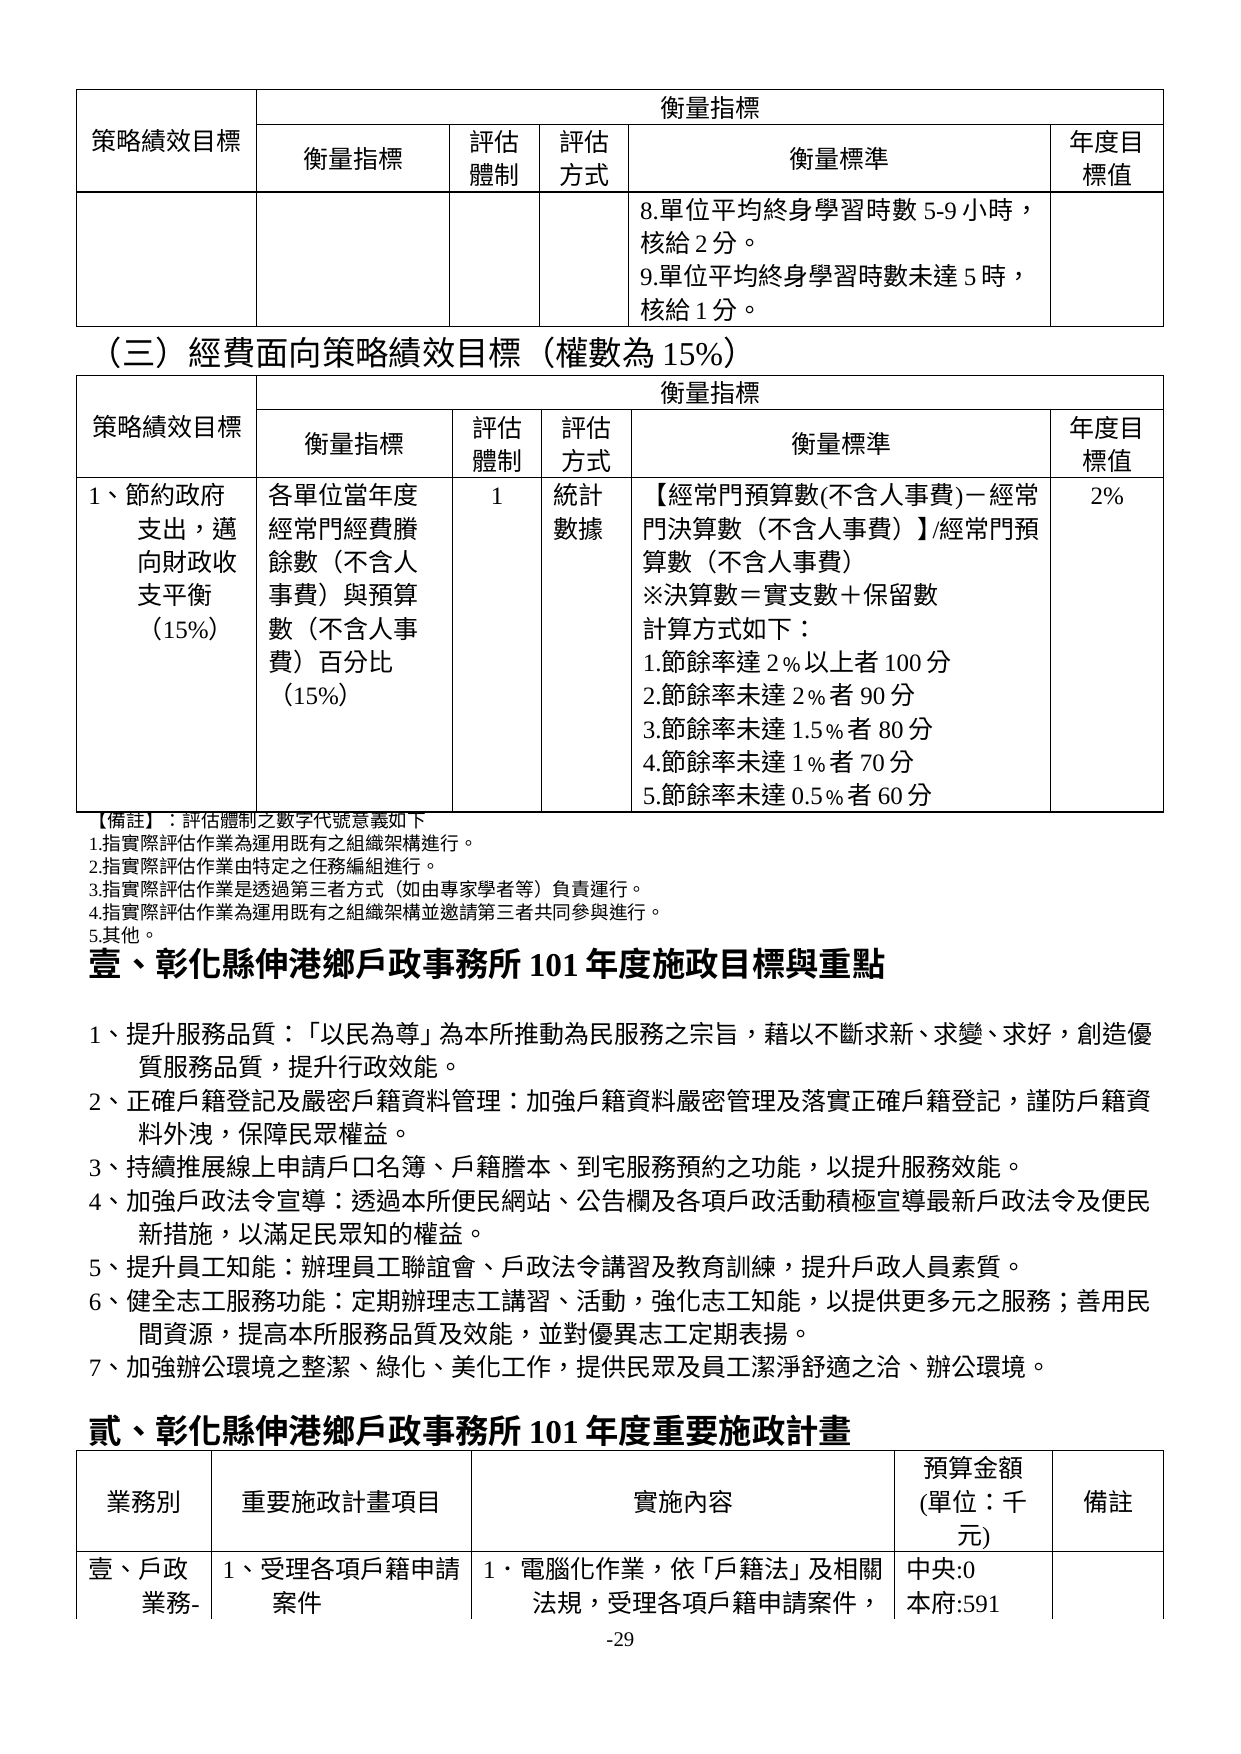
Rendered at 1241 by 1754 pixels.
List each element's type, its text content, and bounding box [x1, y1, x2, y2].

table_cell 中央:0 本府:591 [895, 1552, 1052, 1619]
list 其他。 [88, 927, 1152, 946]
table_header 備註 [1053, 1451, 1163, 1551]
table_header 預算金額 (單位：千元) [895, 1451, 1052, 1551]
table_header 重要施政計畫項目 [212, 1451, 471, 1551]
table_cell 各單位當年度經常門經費賸餘數（不含人事費）與預算數（不含人事費）百分比（15%） [257, 478, 452, 811]
text 【備註】：評估體制之數字代號意義如下 [88, 813, 1152, 831]
table_cell [257, 193, 449, 326]
table_cell 衡量標準 [629, 125, 1050, 191]
table_cell 衡量指標 [257, 410, 452, 477]
text 壹、彰化縣伸港鄉戶政事務所101年度施政目標與重點 [88, 950, 1152, 983]
table_header 衡量指標 [257, 376, 1163, 409]
table_cell [450, 193, 539, 326]
list 加強辦公環境之整潔、綠化、美化工作，提供民眾及員工潔淨舒適之洽、辦公環境。 [88, 1350, 1152, 1383]
list 指實際評估作業由特定之任務編組進行。 [88, 858, 1152, 877]
list 健全志工服務功能：定期辦理志工講習、活動，強化志工知能，以提供更多元之服務；善用民間資源，提高本所服務品質及效能，並對優異志工定期表揚。 [88, 1283, 1152, 1350]
table_header 衡量指標 [257, 90, 1163, 124]
list 持續推展線上申請戶口名簿、戶籍謄本、到宅服務預約之功能，以提升服務效能。 [88, 1150, 1152, 1183]
table_cell [77, 193, 256, 326]
list 正確戶籍登記及嚴密戶籍資料管理：加強戶籍資料嚴密管理及落實正確戶籍登記，謹防戶籍資料外洩，保障民眾權益。 [88, 1083, 1152, 1150]
table_cell 電腦化作業，依「戶籍法」及相關法規，受理各項戶籍申請案件，隨到隨辦或依限辦結。 檢討與貫徹分層負責制度，以提升作業效率與自主性。 依限編製各項戶籍人口統計報表。 [472, 1552, 894, 1619]
text 貳、彰化縣伸港鄉戶政事務所101年度重要施政計畫 [88, 1417, 1152, 1450]
table_cell 年度目標值 [1051, 125, 1163, 191]
table_cell 評估方式 [540, 125, 628, 191]
table_cell 受理各項戶籍申請案件 [212, 1552, 471, 1619]
table_cell 評估體制 [453, 410, 541, 477]
table_cell 【經常門預算數(不含人事費)－經常門決算數（不含人事費）】/經常門預算數（不含人事費） ※決算數＝實支數＋保留數 計算方式如下： 1.節餘率達2﹪以上者100分 2.節餘率未達 2﹪者 90分 3.節餘率未達1.5﹪者 80分 4.節餘率未達1﹪者 70分 5.節餘率未達0.5﹪者60分 [632, 478, 1050, 811]
table_header 策略績效目標 [77, 376, 256, 477]
list 提升員工知能：辦理員工聯誼會、戶政法令講習及教育訓練，提升戶政人員素質。 [88, 1250, 1152, 1283]
list 提升服務品質：「以民為尊」為本所推動為民服務之宗旨，藉以不斷求新、求變、求好，創造優質服務品質，提升行政效能。 [88, 1017, 1152, 1083]
table_header 策略績效目標 [77, 90, 256, 191]
list 指實際評估作業是透過第三者方式（如由專家學者等）負責運行。 [88, 881, 1152, 900]
table_header 業務別 [77, 1451, 211, 1551]
table_cell [1053, 1552, 1163, 1619]
table_cell 評估方式 [542, 410, 631, 477]
table_cell 統計數據 [542, 478, 631, 811]
table_cell 8.單位平均終身學習時數5-9小時，核給2分。 9.單位平均終身學習時數未達5時，核給1分。 [629, 193, 1050, 326]
table_cell [1051, 193, 1163, 326]
table_cell 年度目標值 [1051, 410, 1163, 477]
table_cell [540, 193, 628, 326]
table_cell 壹、戶政業務- [77, 1552, 211, 1619]
table_cell 節約政府支出，邁向財政收支平衡（15%） [77, 478, 256, 811]
text （三）經費面向策略績效目標（權數為15%） [88, 327, 1152, 375]
table_cell 2% [1051, 478, 1163, 811]
table_cell 衡量指標 [257, 125, 449, 191]
list 指實際評估作業為運用既有之組織架構並邀請第三者共同參與進行。 [88, 904, 1152, 923]
table_header 實施內容 [472, 1451, 894, 1551]
list 加強戶政法令宣導：透過本所便民網站、公告欄及各項戶政活動積極宣導最新戶政法令及便民新措施，以滿足民眾知的權益。 [88, 1183, 1152, 1250]
table_cell 1 [453, 478, 541, 811]
list 指實際評估作業為運用既有之組織架構進行。 [88, 835, 1152, 854]
table_cell 評估體制 [450, 125, 539, 191]
table_cell 衡量標準 [632, 410, 1050, 477]
